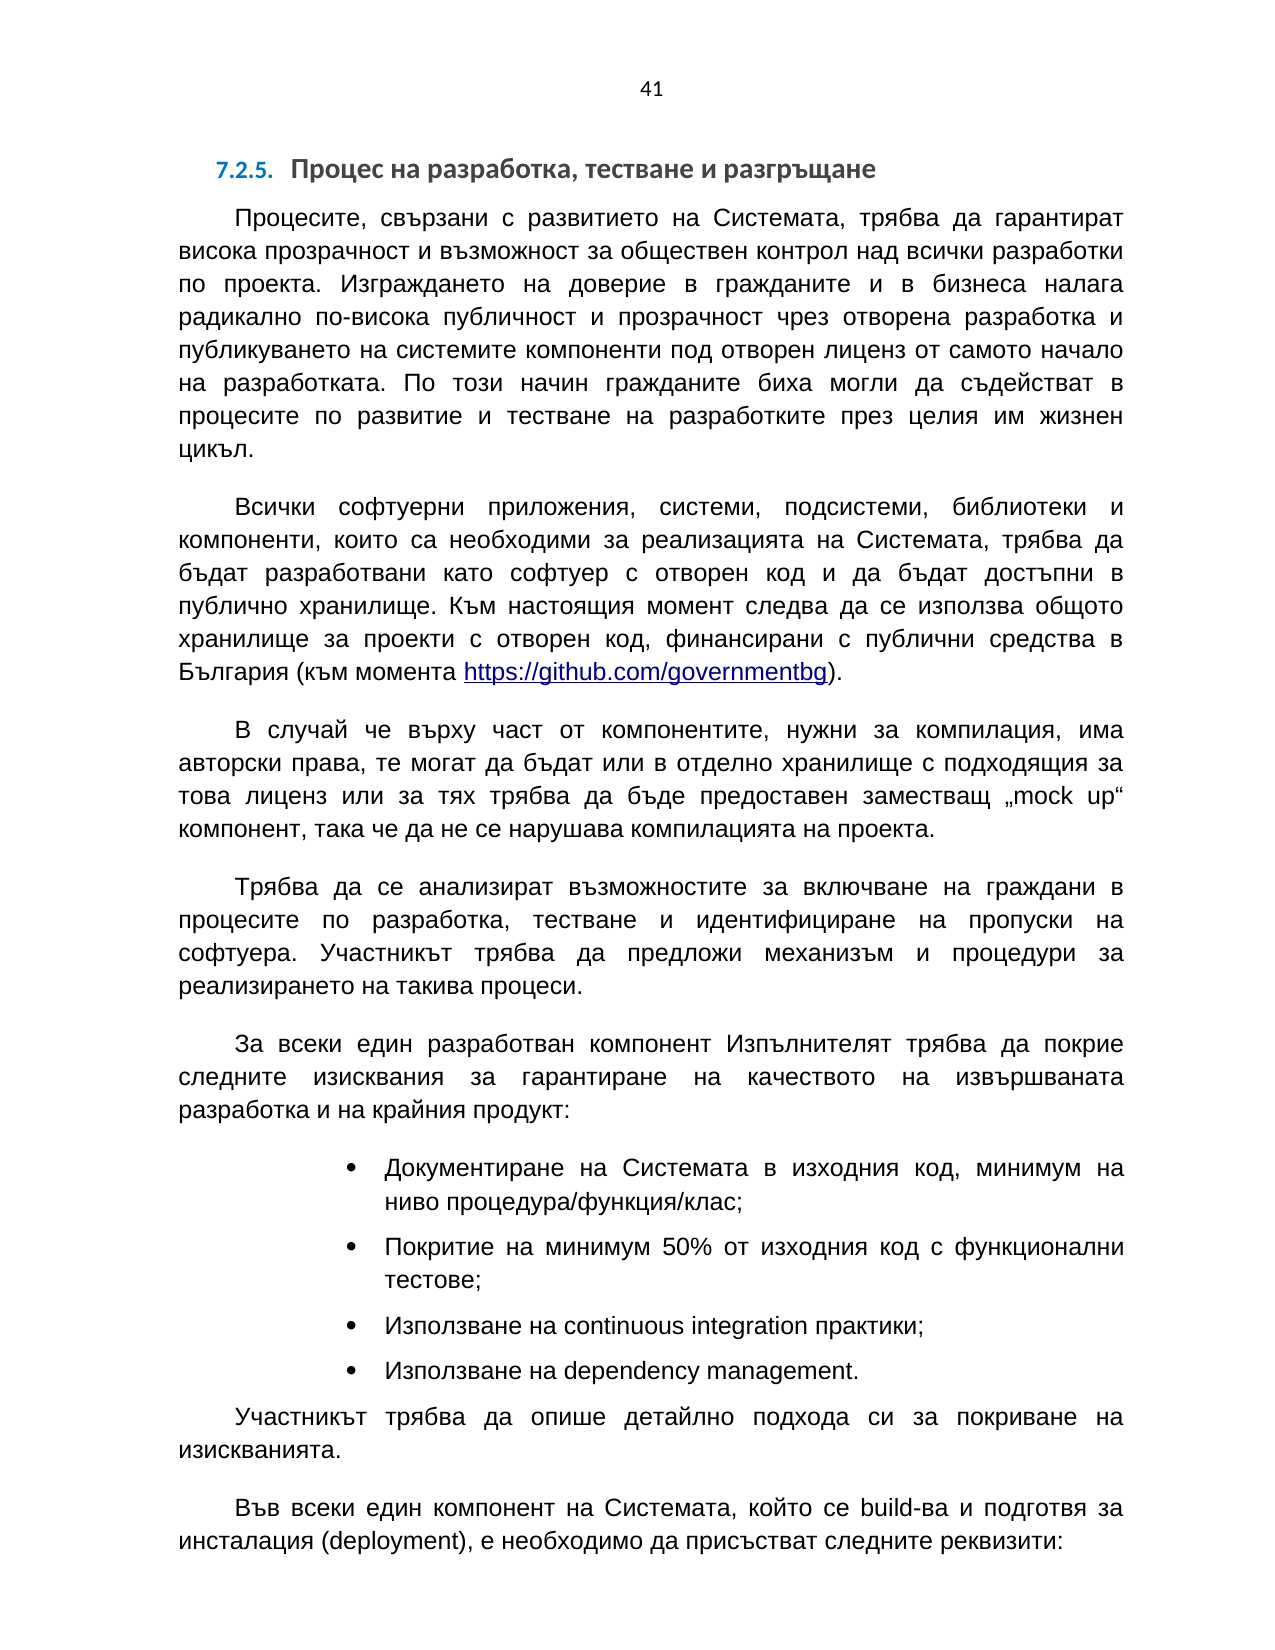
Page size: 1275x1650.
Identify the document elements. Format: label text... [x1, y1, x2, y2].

list Покритие на минимум 50% от изходния код с функционални тестове; [347, 1232, 1125, 1294]
subtitle Процес на разработка, тестване и разгръщане [216, 150, 1125, 186]
text Процесите, свързани с развитието на Системата, трябва да гарантират висока прозрачност и възможност за обществен контрол над всички разработки по проекта. Изграждането на доверие в гражданите и в бизнеса налага радикално по-висока публичност и прозрачност чрез отворена разработка и публикуването на системите компоненти под отворен лиценз от самото начало на разработката. По този начин гражданите биха могли да съдействат в процесите по развитие и тестване на разработките през целия им жизнен цикъл. [178, 203, 1125, 463]
text Всички софтуерни приложения, системи, подсистеми, библиотеки и компоненти, които са необходими за реализацията на Системата, трябва да бъдат разработвани като софтуер с отворен код и да бъдат достъпни в публично хранилище. Към настоящия момент следва да се използва общото хранилище за проекти с отворен код, финансирани с публични средства в България (към момента https://github.com/governmentbg). [178, 492, 1125, 686]
text Трябва да се анализират възможностите за включване на граждани в процесите по разработка, тестване и идентифициране на пропуски на софтуера. Участникът трябва да предложи механизъм и процедури за реализирането на такива процеси. [178, 872, 1125, 1000]
text Във всеки един компонент на Системата, който се build-ва и подготвя за инсталация (deployment), е необходимо да присъстват следните реквизити: [178, 1493, 1125, 1555]
text В случай че върху част от компонентите, нужни за компилация, има авторски права, те могат да бъдат или в отделно хранилище с подходящия за това лиценз или за тях трябва да бъде предоставен заместващ „mock up“ компонент, така че да не се нарушава компилацията на проекта. [178, 715, 1125, 843]
text За всеки един разработван компонент Изпълнителят трябва да покрие следните изисквания за гарантиране на качеството на извършваната разработка и на крайния продукт: [178, 1029, 1125, 1124]
list Използване на dependency management. [347, 1356, 1125, 1385]
text Участникът трябва да опише детайлно подхода си за покриване на изискванията. [178, 1402, 1125, 1464]
list Документиране на Системата в изходния код, минимум на ниво процедура/функция/клас; [347, 1153, 1125, 1215]
list Използване на continuous integration практики; [347, 1311, 1125, 1339]
